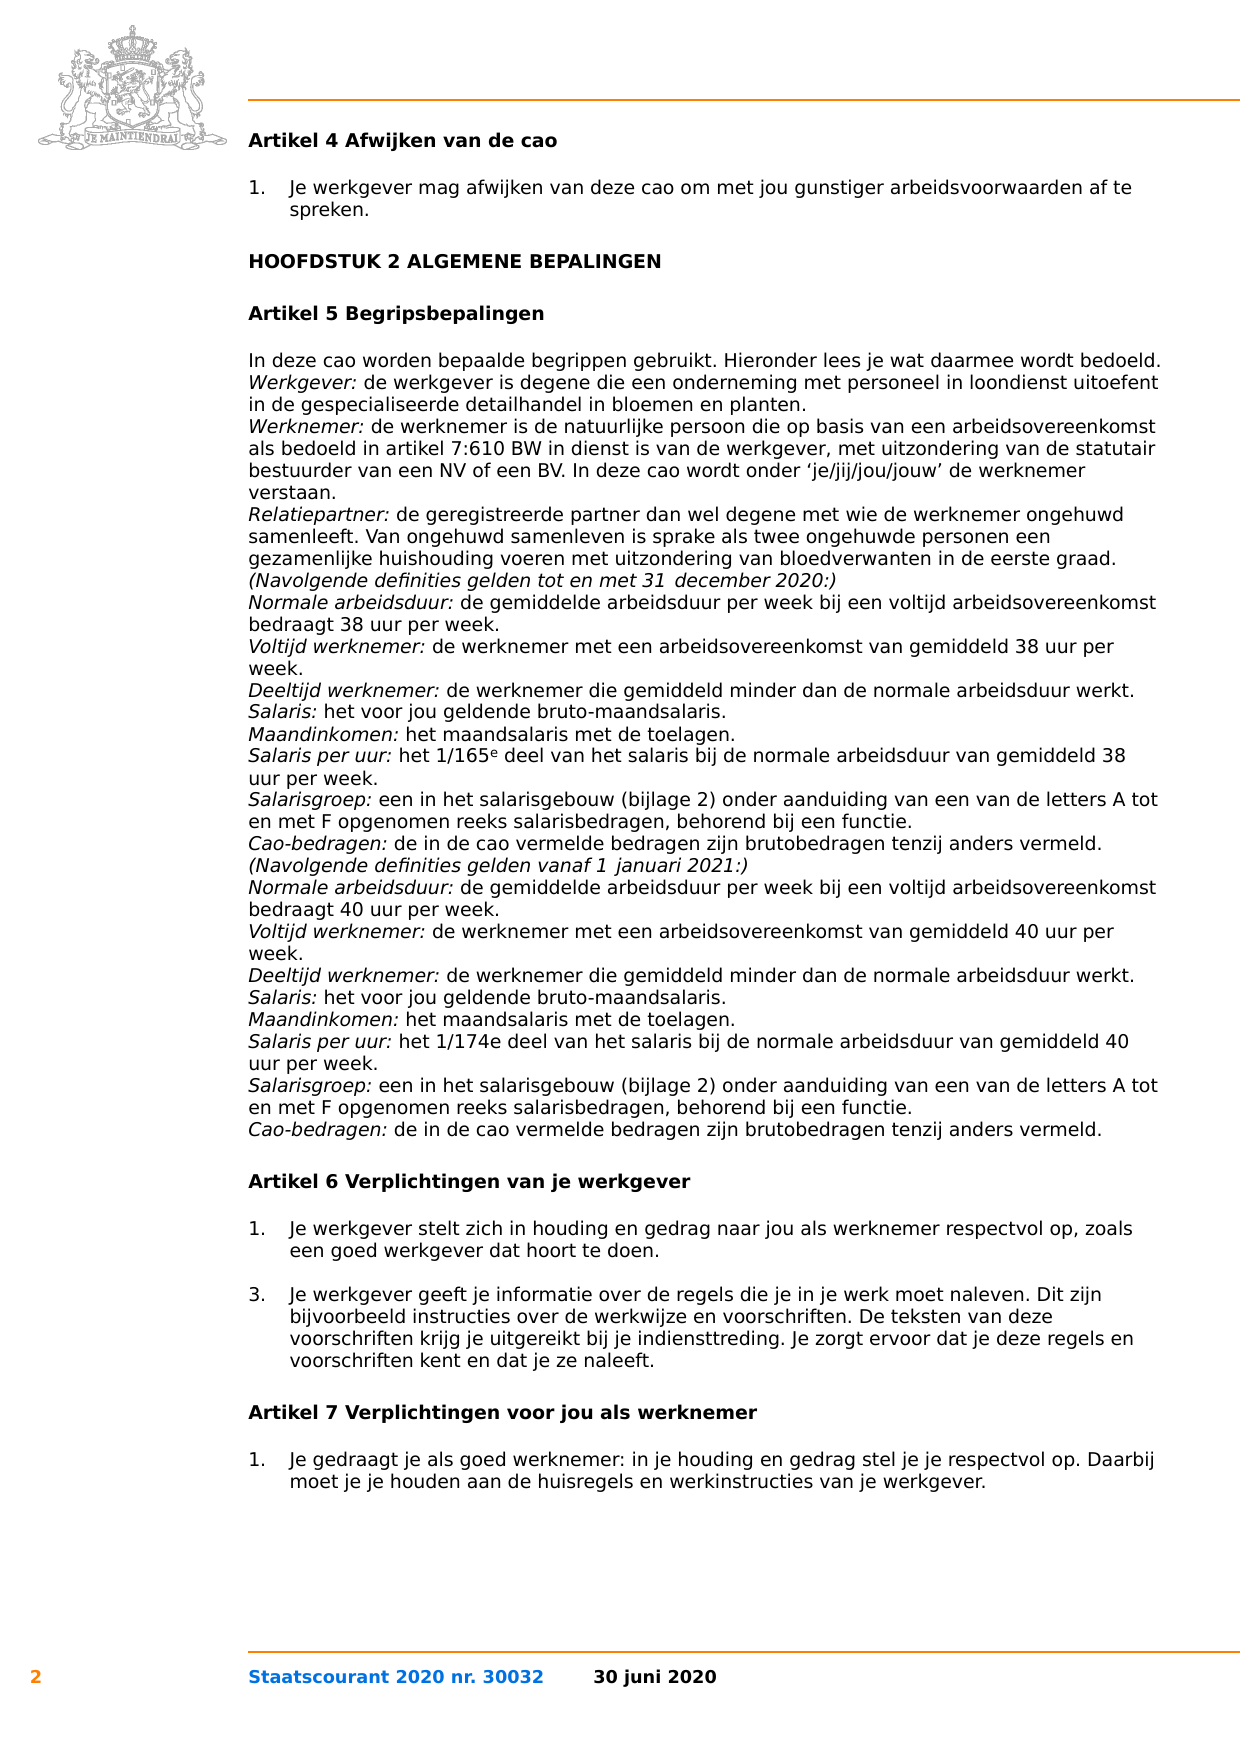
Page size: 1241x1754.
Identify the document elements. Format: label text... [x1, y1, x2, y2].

subtitle Artikel 7 Verplichtingen voor jou als werknemer [248, 1402, 1163, 1424]
text 1. Je gedraagt je als goed werknemer: in je houding en gedrag stel je je respectvol op. Daarbij moet je je houden aan de huisregels en werkinstructies van je werkgever. [248, 1449, 1163, 1493]
text Werknemer: de werknemer is de natuurlijke persoon die op basis van een arbeidsovereenkomst als bedoeld in artikel 7:610 BW in dienst is van de werkgever, met uitzondering van de statutair bestuurder van een NV of een BV. In deze cao wordt onder ‘je/jij/jou/jouw’ de werknemer verstaan. [248, 416, 1163, 504]
subtitle Artikel 6 Verplichtingen van je werkgever [248, 1171, 1163, 1193]
text 3. Je werkgever geeft je informatie over de regels die je in je werk moet naleven. Dit zijn bijvoorbeeld instructies over de werkwijze en voorschriften. De teksten van deze voorschriften krijg je uitgereikt bij je indiensttreding. Je zorgt ervoor dat je deze regels en voorschriften kent en dat je ze naleeft. [248, 1284, 1163, 1372]
text Salaris: het voor jou geldende bruto-maandsalaris. [248, 701, 1163, 723]
subtitle HOOFDSTUK 2 ALGEMENE BEPALINGEN [248, 251, 1163, 273]
text Normale arbeidsduur: de gemiddelde arbeidsduur per week bij een voltijd arbeidsovereenkomst bedraagt 40 uur per week. [248, 877, 1163, 921]
text Maandinkomen: het maandsalaris met de toelagen. [248, 1009, 1163, 1031]
text Relatiepartner: de geregistreerde partner dan wel degene met wie de werknemer ongehuwd samenleeft. Van ongehuwd samenleven is sprake als twee ongehuwde personen een gezamenlijke huishouding voeren met uitzondering van bloedverwanten in de eerste graad. [248, 504, 1163, 569]
text Deeltijd werknemer: de werknemer die gemiddeld minder dan de normale arbeidsduur werkt. [248, 965, 1163, 987]
text Voltijd werknemer: de werknemer met een arbeidsovereenkomst van gemiddeld 38 uur per week. [248, 636, 1163, 679]
text (Navolgende definities gelden tot en met 31 december 2020:) [248, 569, 1163, 592]
text Salaris: het voor jou geldende bruto-maandsalaris. [248, 987, 1163, 1009]
text In deze cao worden bepaalde begrippen gebruikt. Hieronder lees je wat daarmee wordt bedoeld. [248, 350, 1163, 372]
text Cao-bedragen: de in de cao vermelde bedragen zijn brutobedragen tenzij anders vermeld. [248, 1119, 1163, 1141]
picture [38, 25, 227, 150]
text Voltijd werknemer: de werknemer met een arbeidsovereenkomst van gemiddeld 40 uur per week. [248, 921, 1163, 965]
text Cao-bedragen: de in de cao vermelde bedragen zijn brutobedragen tenzij anders vermeld. [248, 833, 1163, 855]
text Maandinkomen: het maandsalaris met de toelagen. [248, 723, 1163, 745]
text (Navolgende definities gelden vanaf 1 januari 2021:) [248, 855, 1163, 877]
text Werkgever: de werkgever is degene die een onderneming met personeel in loondienst uitoefent in de gespecialiseerde detailhandel in bloemen en planten. [248, 372, 1163, 416]
text Salaris per uur: het 1/174e deel van het salaris bij de normale arbeidsduur van gemiddeld 40 uur per week. [248, 1031, 1163, 1075]
text Normale arbeidsduur: de gemiddelde arbeidsduur per week bij een voltijd arbeidsovereenkomst bedraagt 38 uur per week. [248, 592, 1163, 636]
subtitle Artikel 4 Afwijken van de cao [248, 130, 1163, 152]
text 1. Je werkgever mag afwijken van deze cao om met jou gunstiger arbeidsvoorwaarden af te spreken. [248, 177, 1163, 221]
text Deeltijd werknemer: de werknemer die gemiddeld minder dan de normale arbeidsduur werkt. [248, 679, 1163, 701]
text Salarisgroep: een in het salarisgebouw (bijlage 2) onder aanduiding van een van de letters A tot en met F opgenomen reeks salarisbedragen, behorend bij een functie. [248, 789, 1163, 833]
text 1. Je werkgever stelt zich in houding en gedrag naar jou als werknemer respectvol op, zoals een goed werkgever dat hoort te doen. [248, 1218, 1163, 1262]
text Salarisgroep: een in het salarisgebouw (bijlage 2) onder aanduiding van een van de letters A tot en met F opgenomen reeks salarisbedragen, behorend bij een functie. [248, 1075, 1163, 1119]
text Salaris per uur: het 1/165e deel van het salaris bij de normale arbeidsduur van gemiddeld 38 uur per week. [248, 745, 1163, 789]
subtitle Artikel 5 Begripsbepalingen [248, 303, 1163, 325]
